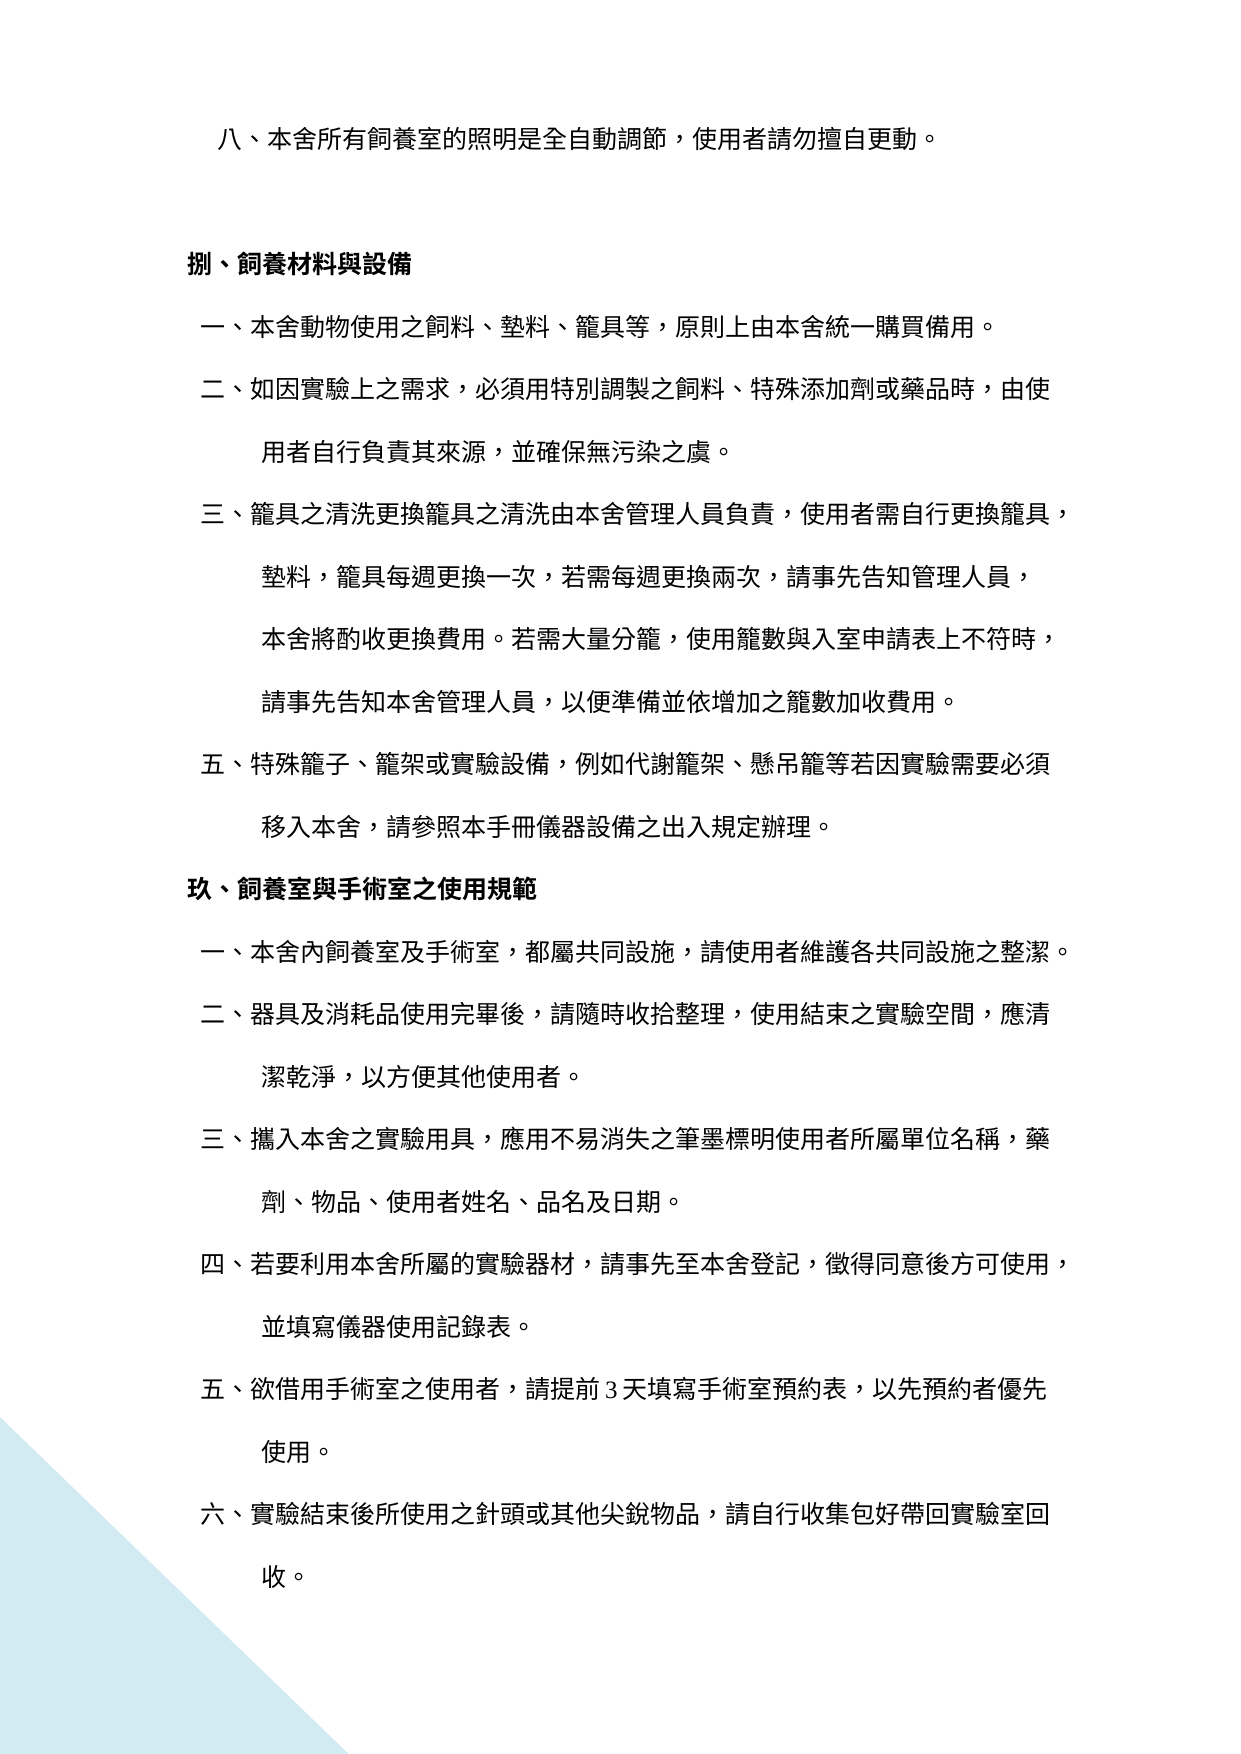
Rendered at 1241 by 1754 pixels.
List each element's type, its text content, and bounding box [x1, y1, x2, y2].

text 二、器具及消耗品使用完畢後，請隨時收拾整理，使用結束之實驗空間，應清潔乾淨，以方便其他使用者。 [187, 971, 1059, 1096]
text 二、如因實驗上之需求，必須用特別調製之飼料、特殊添加劑或藥品時，由使用者自行負責其來源，並確保無污染之虞。 [187, 346, 1059, 471]
text 五、欲借用手術室之使用者，請提前3天填寫手術室預約表，以先預約者優先使用。 [187, 1346, 1059, 1471]
text 一、本舍內飼養室及手術室，都屬共同設施，請使用者維護各共同設施之整潔。 [187, 909, 1059, 971]
text 五、特殊籠子、籠架或實驗設備，例如代謝籠架、懸吊籠等若因實驗需要必須移入本舍，請參照本手冊儀器設備之出入規定辦理。 [187, 721, 1059, 846]
text 八、本舍所有飼養室的照明是全自動調節，使用者請勿擅自更動。 [217, 96, 1059, 159]
text 玖、飼養室與手術室之使用規範 [187, 846, 1059, 909]
text 三、攜入本舍之實驗用具，應用不易消失之筆墨標明使用者所屬單位名稱，藥劑、物品、使用者姓名、品名及日期。 [187, 1096, 1059, 1221]
text 三、籠具之清洗更換籠具之清洗由本舍管理人員負責，使用者需自行更換籠具，墊料，籠具每週更換一次，若需每週更換兩次，請事先告知管理人員，本舍將酌收更換費用。若需大量分籠，使用籠數與入室申請表上不符時，請事先告知本舍管理人員，以便準備並依增加之籠數加收費用。 [187, 471, 1059, 721]
text 六、實驗結束後所使用之針頭或其他尖銳物品，請自行收集包好帶回實驗室回收。 [187, 1471, 1059, 1596]
text 四、若要利用本舍所屬的實驗器材，請事先至本舍登記，徵得同意後方可使用，並填寫儀器使用記錄表。 [187, 1221, 1059, 1346]
text 捌、飼養材料與設備 [187, 221, 1059, 284]
text 一、本舍動物使用之飼料、墊料、籠具等，原則上由本舍統一購買備用。 [187, 284, 1059, 346]
